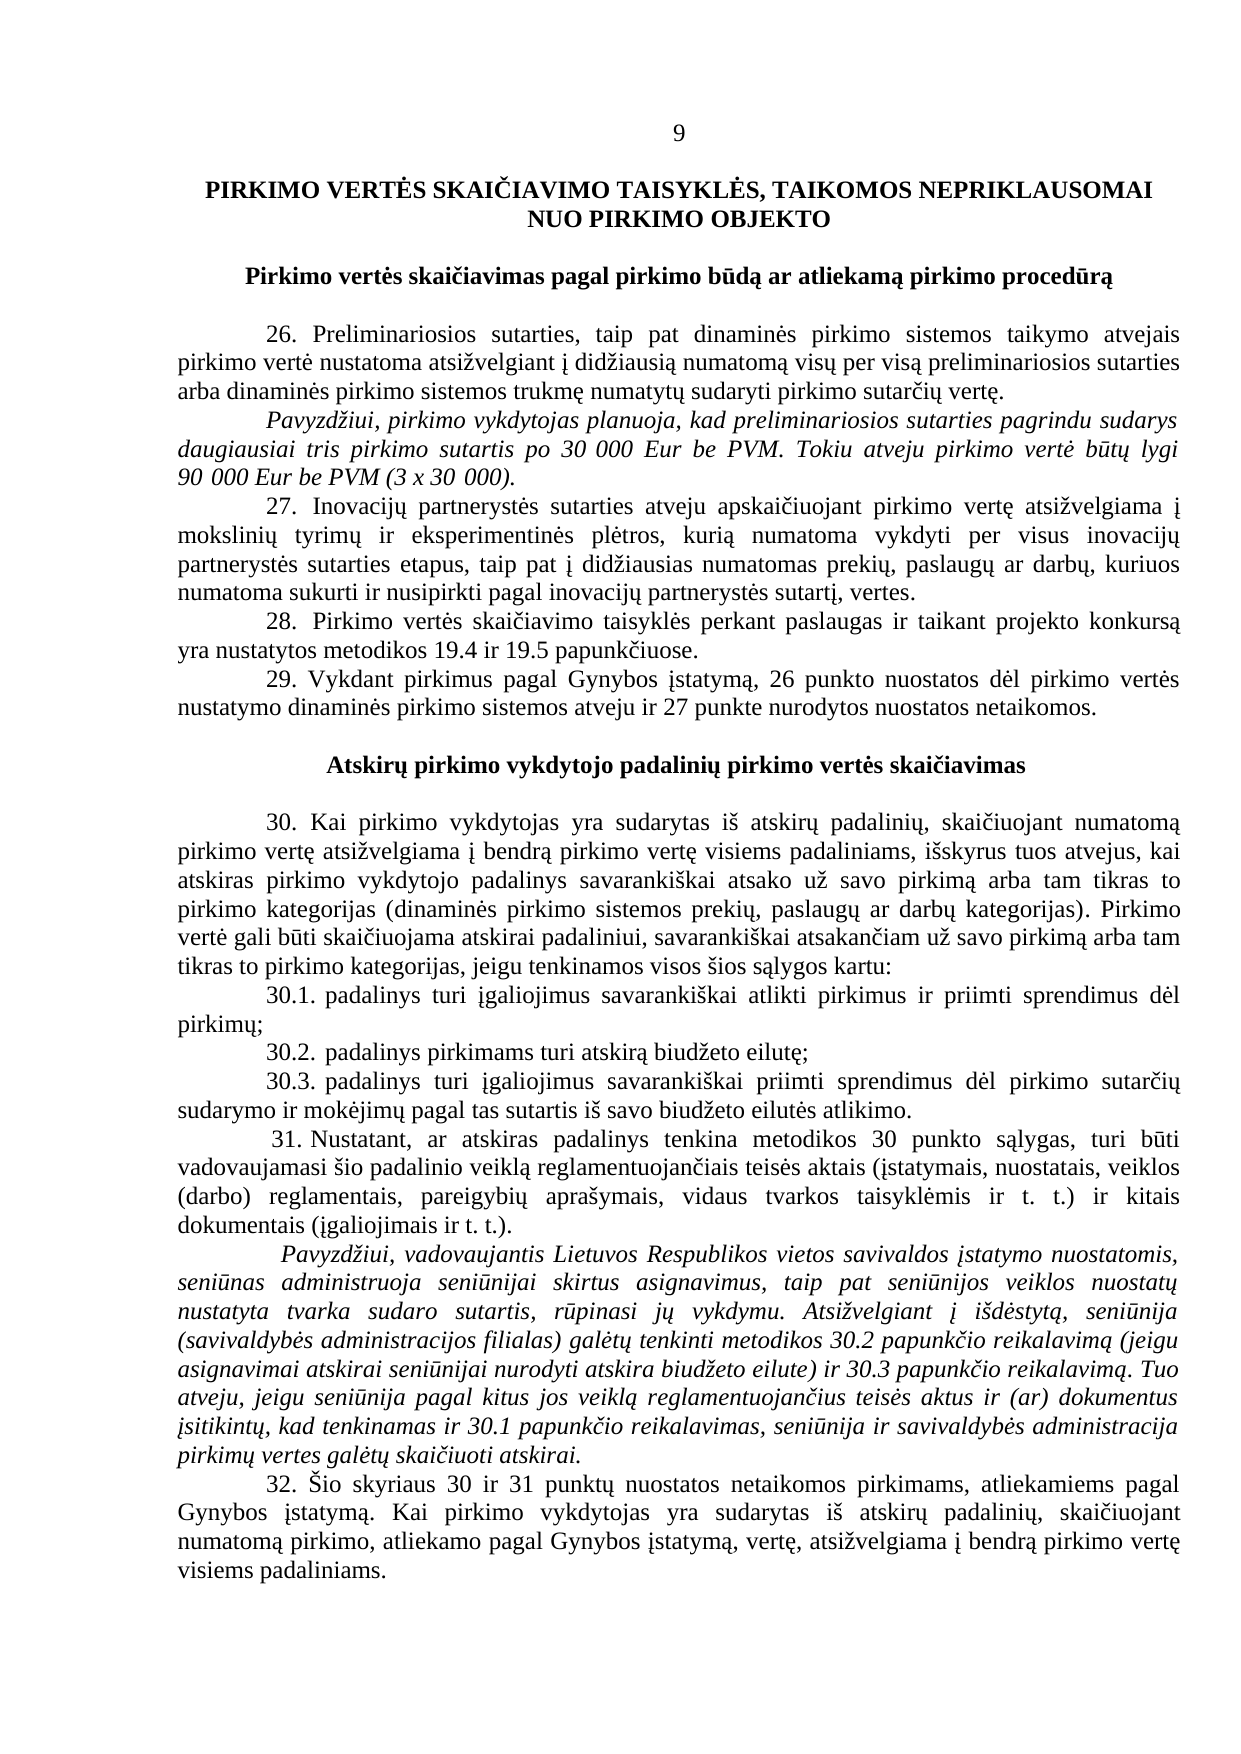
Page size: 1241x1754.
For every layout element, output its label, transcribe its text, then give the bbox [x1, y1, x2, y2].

text 26. Preliminariosios sutarties, taip pat dinaminės pirkimo sistemos taikymo atvejais pirkimo vertė nustatoma atsižvelgiant į didžiausią numatomą visų per visą preliminariosios sutarties arba dinaminės pirkimo sistemos trukmę numatytų sudaryti pirkimo sutarčių vertę. [177, 319, 1181, 405]
text Atskirų pirkimo vykdytojo padalinių pirkimo vertės skaičiavimas [177, 750, 1181, 779]
text Pavyzdžiui, pirkimo vykdytojas planuoja, kad preliminariosios sutarties pagrindu sudarys daugiausiai tris pirkimo sutartis po 30 000 Eur be PVM. Tokiu atveju pirkimo vertė būtų lygi 90 000 Eur be PVM (3 x 30 000). [177, 405, 1181, 491]
text 30. Kai pirkimo vykdytojas yra sudarytas iš atskirų padalinių, skaičiuojant numatomą pirkimo vertę atsižvelgiama į bendrą pirkimo vertę visiems padaliniams, išskyrus tuos atvejus, kai atskiras pirkimo vykdytojo padalinys savarankiškai atsako už savo pirkimą arba tam tikras to pirkimo kategorijas (dinaminės pirkimo sistemos prekių, paslaugų ar darbų kategorijas). Pirkimo vertė gali būti skaičiuojama atskirai padaliniui, savarankiškai atsakančiam už savo pirkimą arba tam tikras to pirkimo kategorijas, jeigu tenkinamos visos šios sąlygos kartu: [177, 807, 1181, 980]
text 30.2. padalinys pirkimams turi atskirą biudžeto eilutę; [177, 1037, 1181, 1066]
text 27. Inovacijų partnerystės sutarties atveju apskaičiuojant pirkimo vertę atsižvelgiama į mokslinių tyrimų ir eksperimentinės plėtros, kurią numatoma vykdyti per visus inovacijų partnerystės sutarties etapus, taip pat į didžiausias numatomas prekių, paslaugų ar darbų, kuriuos numatoma sukurti ir nusipirkti pagal inovacijų partnerystės sutartį, vertes. [177, 491, 1181, 606]
text 29. Vykdant pirkimus pagal Gynybos įstatymą, 26 punkto nuostatos dėl pirkimo vertės nustatymo dinaminės pirkimo sistemos atveju ir 27 punkte nurodytos nuostatos netaikomos. [177, 664, 1181, 721]
text PIRKIMO VERTĖS SKAIČIAVIMO TAISYKLĖS, TAIKOMOS NEPRIKLAUSOMAI NUO PIRKIMO OBJEKTO [177, 175, 1181, 232]
text Pirkimo vertės skaičiavimas pagal pirkimo būdą ar atliekamą pirkimo procedūrą [177, 261, 1181, 290]
text 28. Pirkimo vertės skaičiavimo taisyklės perkant paslaugas ir taikant projekto konkursą yra nustatytos metodikos 19.4 ir 19.5 papunkčiuose. [177, 606, 1181, 664]
text Pavyzdžiui, vadovaujantis Lietuvos Respublikos vietos savivaldos įstatymo nuostatomis, seniūnas administruoja seniūnijai skirtus asignavimus, taip pat seniūnijos veiklos nuostatų nustatyta tvarka sudaro sutartis, rūpinasi jų vykdymu. Atsižvelgiant į išdėstytą, seniūnija (savivaldybės administracijos filialas) galėtų tenkinti metodikos 30.2 papunkčio reikalavimą (jeigu asignavimai atskirai seniūnijai nurodyti atskira biudžeto eilute) ir 30.3 papunkčio reikalavimą. Tuo atveju, jeigu seniūnija pagal kitus jos veiklą reglamentuojančius teisės aktus ir (ar) dokumentus įsitikintų, kad tenkinamas ir 30.1 papunkčio reikalavimas, seniūnija ir savivaldybės administracija pirkimų vertes galėtų skaičiuoti atskirai. [177, 1239, 1181, 1469]
text 31. Nustatant, ar atskiras padalinys tenkina metodikos 30 punkto sąlygas, turi būti vadovaujamasi šio padalinio veiklą reglamentuojančiais teisės aktais (įstatymais, nuostatais, veiklos (darbo) reglamentais, pareigybių aprašymais, vidaus tvarkos taisyklėmis ir t. t.) ir kitais dokumentais (įgaliojimais ir t. t.). [177, 1124, 1181, 1239]
text 32. Šio skyriaus 30 ir 31 punktų nuostatos netaikomos pirkimams, atliekamiems pagal Gynybos įstatymą. Kai pirkimo vykdytojas yra sudarytas iš atskirų padalinių, skaičiuojant numatomą pirkimo, atliekamo pagal Gynybos įstatymą, vertę, atsižvelgiama į bendrą pirkimo vertę visiems padaliniams. [177, 1469, 1181, 1584]
text 30.3. padalinys turi įgaliojimus savarankiškai priimti sprendimus dėl pirkimo sutarčių sudarymo ir mokėjimų pagal tas sutartis iš savo biudžeto eilutės atlikimo. [177, 1066, 1181, 1124]
text 30.1. padalinys turi įgaliojimus savarankiškai atlikti pirkimus ir priimti sprendimus dėl pirkimų; [177, 980, 1181, 1037]
